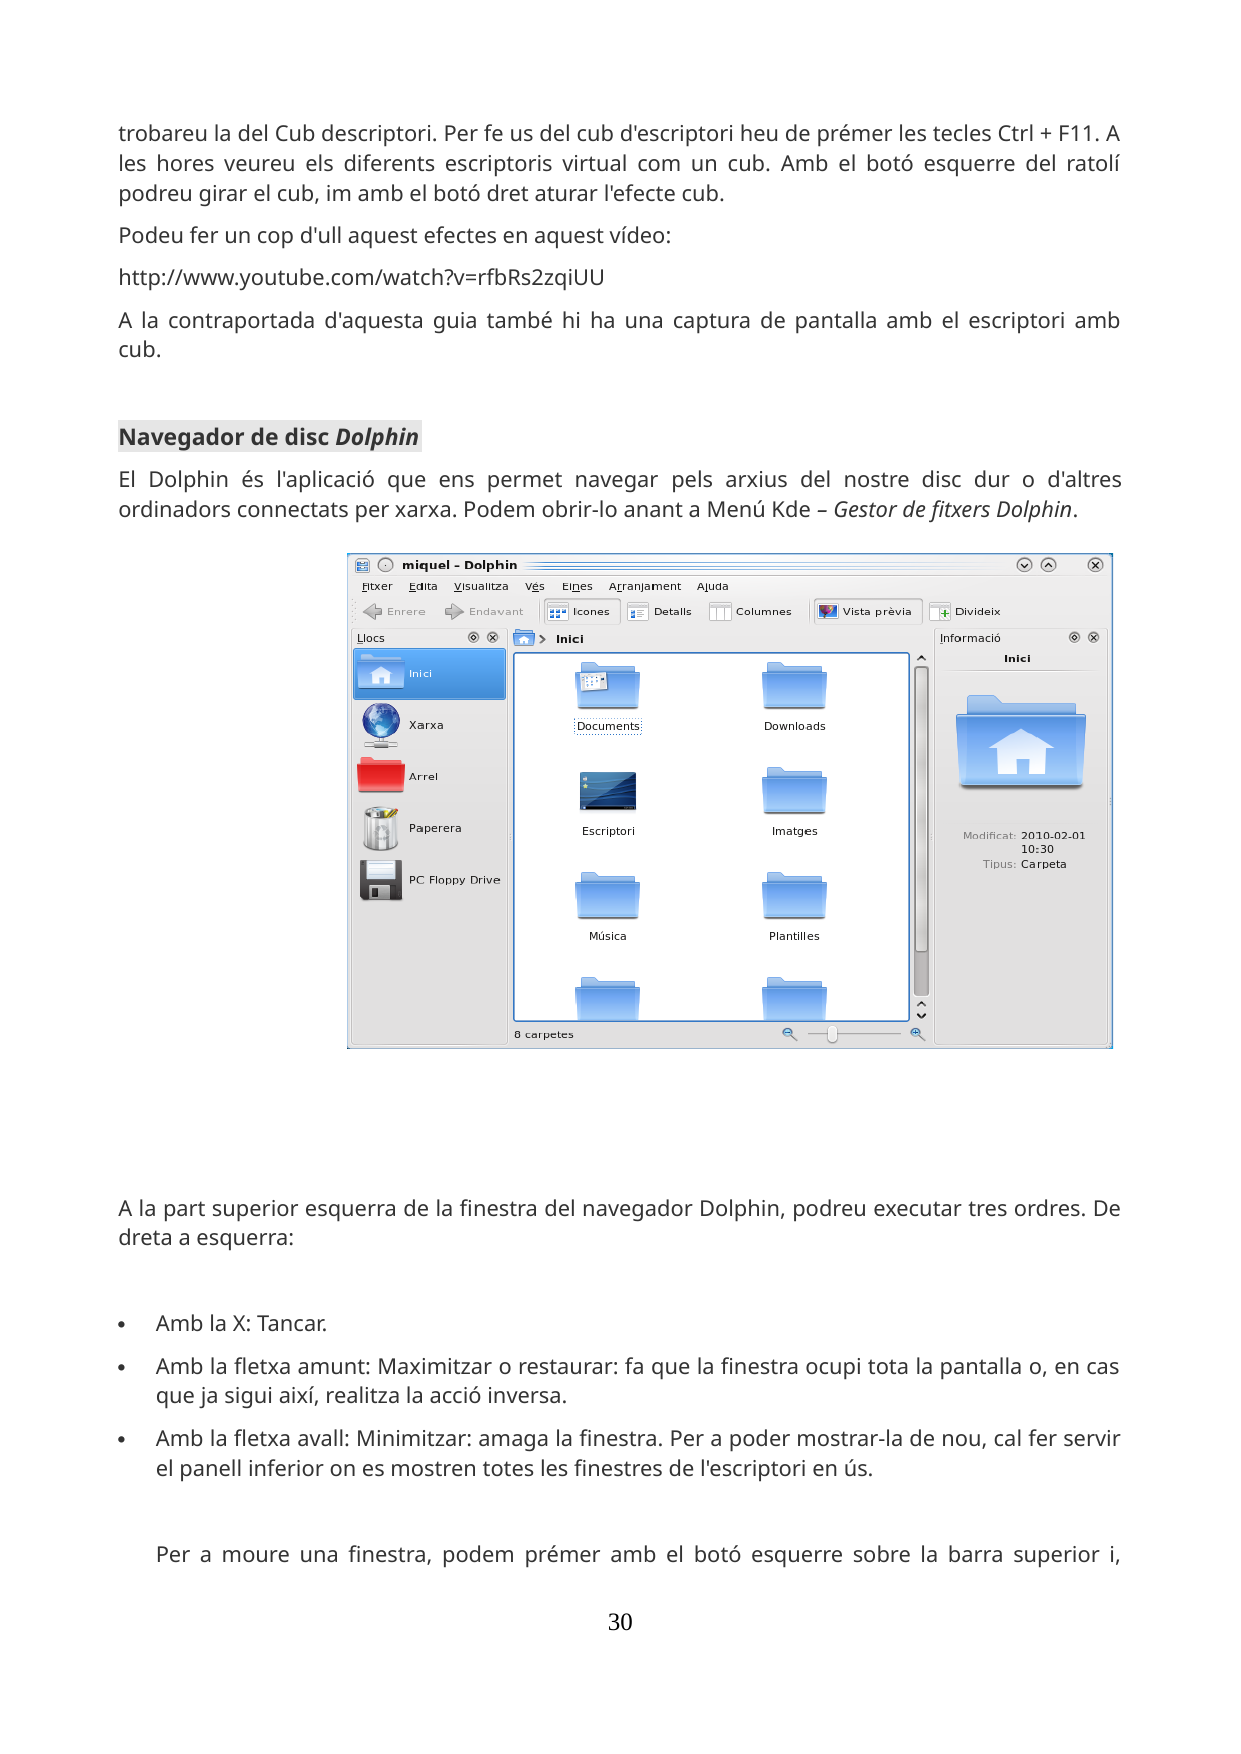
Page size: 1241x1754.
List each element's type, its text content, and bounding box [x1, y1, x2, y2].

list Amb la fletxa avall: Minimitzar: amaga la finestra. Per a poder mostrar-la de nou, cal fer servir el panell inferior on es mostren totes les finestres de l'escriptori en ús. [118, 1423, 1122, 1482]
text El Dolphin és l'aplicació que ens permet navegar pels arxius del nostre disc dur o d'altres ordinadors connectats per xarxa. Podem obrir-lo anant a Menú Kde – Gestor de fitxers Dolphin. [118, 464, 1122, 524]
text A la contraportada d'aquesta guia també hi ha una captura de pantalla amb el escriptori amb cub. [118, 304, 1122, 364]
list Amb la X: Tancar. [118, 1308, 1122, 1338]
text http://www.youtube.com/watch?v=rfbRs2zqiUU [118, 262, 1122, 292]
text Per a moure una finestra, podem prémer amb el botó esquerre sobre la barra superior i, [156, 1538, 1122, 1568]
text Podeu fer un cop d'ull aquest efectes en aquest vídeo: [118, 220, 1122, 250]
list Amb la fletxa amunt: Maximitzar o restaurar: fa que la finestra ocupi tota la pantalla o, en cas que ja sigui així, realitza la acció inversa. [118, 1351, 1122, 1410]
text Navegador de disc Dolphin [118, 420, 1122, 452]
text A la part superior esquerra de la finestra del navegador Dolphin, podreu executar tres ordres. De dreta a esquerra: [118, 1192, 1122, 1252]
picture [347, 553, 1114, 1049]
text trobareu la del Cub descriptori. Per fe us del cub d'escriptori heu de prémer les tecles Ctrl + F11. A les hores veureu els diferents escriptoris virtual com un cub. Amb el botó esquerre del ratolí podreu girar el cub, im amb el botó dret aturar l'efecte cub. [118, 118, 1122, 207]
